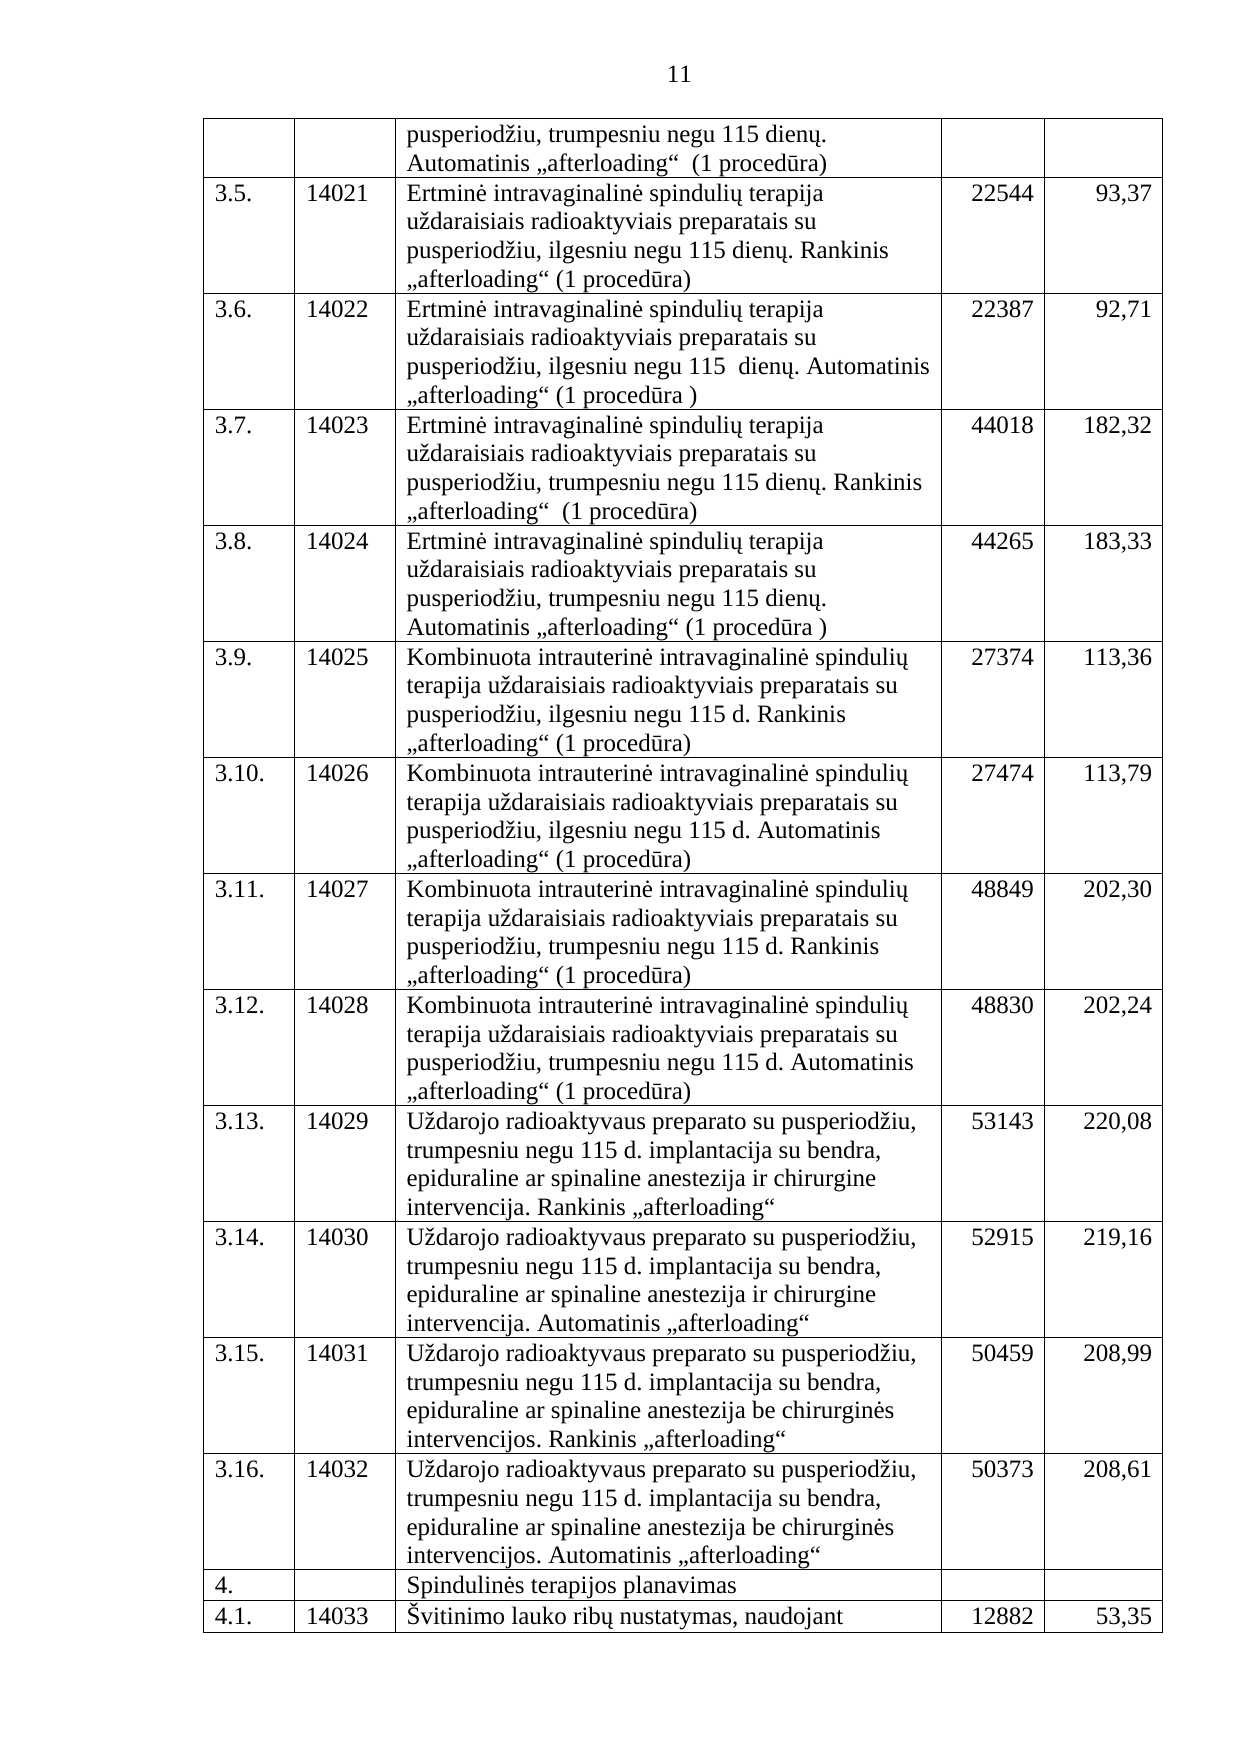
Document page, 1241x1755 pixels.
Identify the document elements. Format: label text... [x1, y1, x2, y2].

table_cell [1163, 1105, 1240, 1221]
table_cell [1163, 1600, 1240, 1632]
table_cell 219,16 [1045, 1222, 1162, 1337]
table_cell 113,36 [1045, 642, 1162, 757]
table_cell 14032 [295, 1454, 395, 1569]
table_cell 14021 [295, 178, 395, 293]
table_cell [942, 1570, 1044, 1600]
table_cell [1045, 1570, 1162, 1600]
table_cell 3.12. [204, 990, 294, 1105]
table_cell [1163, 409, 1240, 525]
table_cell Kombinuota intrauterinė intravaginalinė spindulių terapija uždaraisiais radioaktyviais preparatais su pusperiodžiu, trumpesniu negu 115 d. Automatinis „afterloading“ (1 procedūra) [396, 990, 941, 1105]
table_cell Ertminė intravaginalinė spindulių terapija uždaraisiais radioaktyviais preparatais su pusperiodžiu, trumpesniu negu 115 dienų. Rankinis „afterloading“ (1 procedūra) [396, 410, 941, 525]
table_cell [1163, 293, 1240, 409]
table_cell 22544 [942, 178, 1044, 293]
table_cell [1163, 989, 1240, 1105]
table_cell Ertminė intravaginalinė spindulių terapija uždaraisiais radioaktyviais preparatais su pusperiodžiu, ilgesniu negu 115 dienų. Rankinis „afterloading“ (1 procedūra) [396, 178, 941, 293]
table_cell [1163, 118, 1240, 177]
table_cell 14033 [295, 1601, 395, 1632]
table_cell 22387 [942, 294, 1044, 409]
table_cell pusperiodžiu, trumpesniu negu 115 dienų. Automatinis „afterloading“ (1 procedūra) [396, 119, 941, 177]
table_cell 202,30 [1045, 874, 1162, 989]
table_cell Uždarojo radioaktyvaus preparato su pusperiodžiu, trumpesniu negu 115 d. implantacija su bendra, epiduraline ar spinaline anestezija ir chirurgine intervencija. Rankinis „afterloading“ [396, 1106, 941, 1221]
table_cell 3.11. [204, 874, 294, 989]
table_cell [1163, 1221, 1240, 1337]
table_cell [1163, 525, 1240, 641]
table_cell 14031 [295, 1338, 395, 1453]
table_cell 50459 [942, 1338, 1044, 1453]
table_cell [204, 119, 294, 177]
table_cell Spindulinės terapijos planavimas [396, 1570, 941, 1600]
table_cell 48849 [942, 874, 1044, 989]
table_cell 27474 [942, 758, 1044, 873]
table_cell [295, 1570, 395, 1600]
table_cell 202,24 [1045, 990, 1162, 1105]
table_cell Uždarojo radioaktyvaus preparato su pusperiodžiu, trumpesniu negu 115 d. implantacija su bendra, epiduraline ar spinaline anestezija ir chirurgine intervencija. Automatinis „afterloading“ [396, 1222, 941, 1337]
table_cell 14030 [295, 1222, 395, 1337]
table_cell 3.16. [204, 1454, 294, 1569]
table_cell Ertminė intravaginalinė spindulių terapija uždaraisiais radioaktyviais preparatais su pusperiodžiu, trumpesniu negu 115 dienų. Automatinis „afterloading“ (1 procedūra ) [396, 526, 941, 641]
table_cell 220,08 [1045, 1106, 1162, 1221]
table_cell 14029 [295, 1106, 395, 1221]
table_cell 183,33 [1045, 526, 1162, 641]
table_cell 44018 [942, 410, 1044, 525]
table_cell 4. [204, 1570, 294, 1600]
table_cell 14028 [295, 990, 395, 1105]
table_cell Kombinuota intrauterinė intravaginalinė spindulių terapija uždaraisiais radioaktyviais preparatais su pusperiodžiu, ilgesniu negu 115 d. Rankinis „afterloading“ (1 procedūra) [396, 642, 941, 757]
table_cell 3.13. [204, 1106, 294, 1221]
table_cell Švitinimo lauko ribų nustatymas, naudojant [396, 1601, 941, 1632]
table_cell 92,71 [1045, 294, 1162, 409]
table_cell 12882 [942, 1601, 1044, 1632]
table_cell 14025 [295, 642, 395, 757]
table_cell [942, 119, 1044, 177]
table_cell 27374 [942, 642, 1044, 757]
table_cell 14027 [295, 874, 395, 989]
table_cell 3.10. [204, 758, 294, 873]
table_cell 3.9. [204, 642, 294, 757]
table_cell 52915 [942, 1222, 1044, 1337]
table_cell 208,99 [1045, 1338, 1162, 1453]
table_cell 3.5. [204, 178, 294, 293]
table_cell [295, 119, 395, 177]
table_cell 14022 [295, 294, 395, 409]
table_cell 14024 [295, 526, 395, 641]
table_cell [1163, 873, 1240, 989]
table_cell 208,61 [1045, 1454, 1162, 1569]
table_cell 3.6. [204, 294, 294, 409]
table_cell 14023 [295, 410, 395, 525]
table_cell [1163, 641, 1240, 757]
table_cell 4.1. [204, 1601, 294, 1632]
table_cell [1163, 177, 1240, 293]
table_cell [1163, 1337, 1240, 1453]
table_cell [1163, 1569, 1240, 1600]
table_cell 113,79 [1045, 758, 1162, 873]
table_cell 53143 [942, 1106, 1044, 1221]
table_cell [1163, 757, 1240, 873]
table_cell 3.7. [204, 410, 294, 525]
table_cell 50373 [942, 1454, 1044, 1569]
table_cell Ertminė intravaginalinė spindulių terapija uždaraisiais radioaktyviais preparatais su pusperiodžiu, ilgesniu negu 115 dienų. Automatinis „afterloading“ (1 procedūra ) [396, 294, 941, 409]
table_cell Kombinuota intrauterinė intravaginalinė spindulių terapija uždaraisiais radioaktyviais preparatais su pusperiodžiu, trumpesniu negu 115 d. Rankinis „afterloading“ (1 procedūra) [396, 874, 941, 989]
table_cell [1045, 119, 1162, 177]
table_cell Uždarojo radioaktyvaus preparato su pusperiodžiu, trumpesniu negu 115 d. implantacija su bendra, epiduraline ar spinaline anestezija be chirurginės intervencijos. Rankinis „afterloading“ [396, 1338, 941, 1453]
table_cell 3.14. [204, 1222, 294, 1337]
table_cell 182,32 [1045, 410, 1162, 525]
table_cell 53,35 [1045, 1601, 1162, 1632]
table_cell 3.8. [204, 526, 294, 641]
table_cell 48830 [942, 990, 1044, 1105]
table_cell 44265 [942, 526, 1044, 641]
table_cell [1163, 1453, 1240, 1569]
table_cell 14026 [295, 758, 395, 873]
table_cell 3.15. [204, 1338, 294, 1453]
table_cell 93,37 [1045, 178, 1162, 293]
table_cell Kombinuota intrauterinė intravaginalinė spindulių terapija uždaraisiais radioaktyviais preparatais su pusperiodžiu, ilgesniu negu 115 d. Automatinis „afterloading“ (1 procedūra) [396, 758, 941, 873]
table_cell Uždarojo radioaktyvaus preparato su pusperiodžiu, trumpesniu negu 115 d. implantacija su bendra, epiduraline ar spinaline anestezija be chirurginės intervencijos. Automatinis „afterloading“ [396, 1454, 941, 1569]
